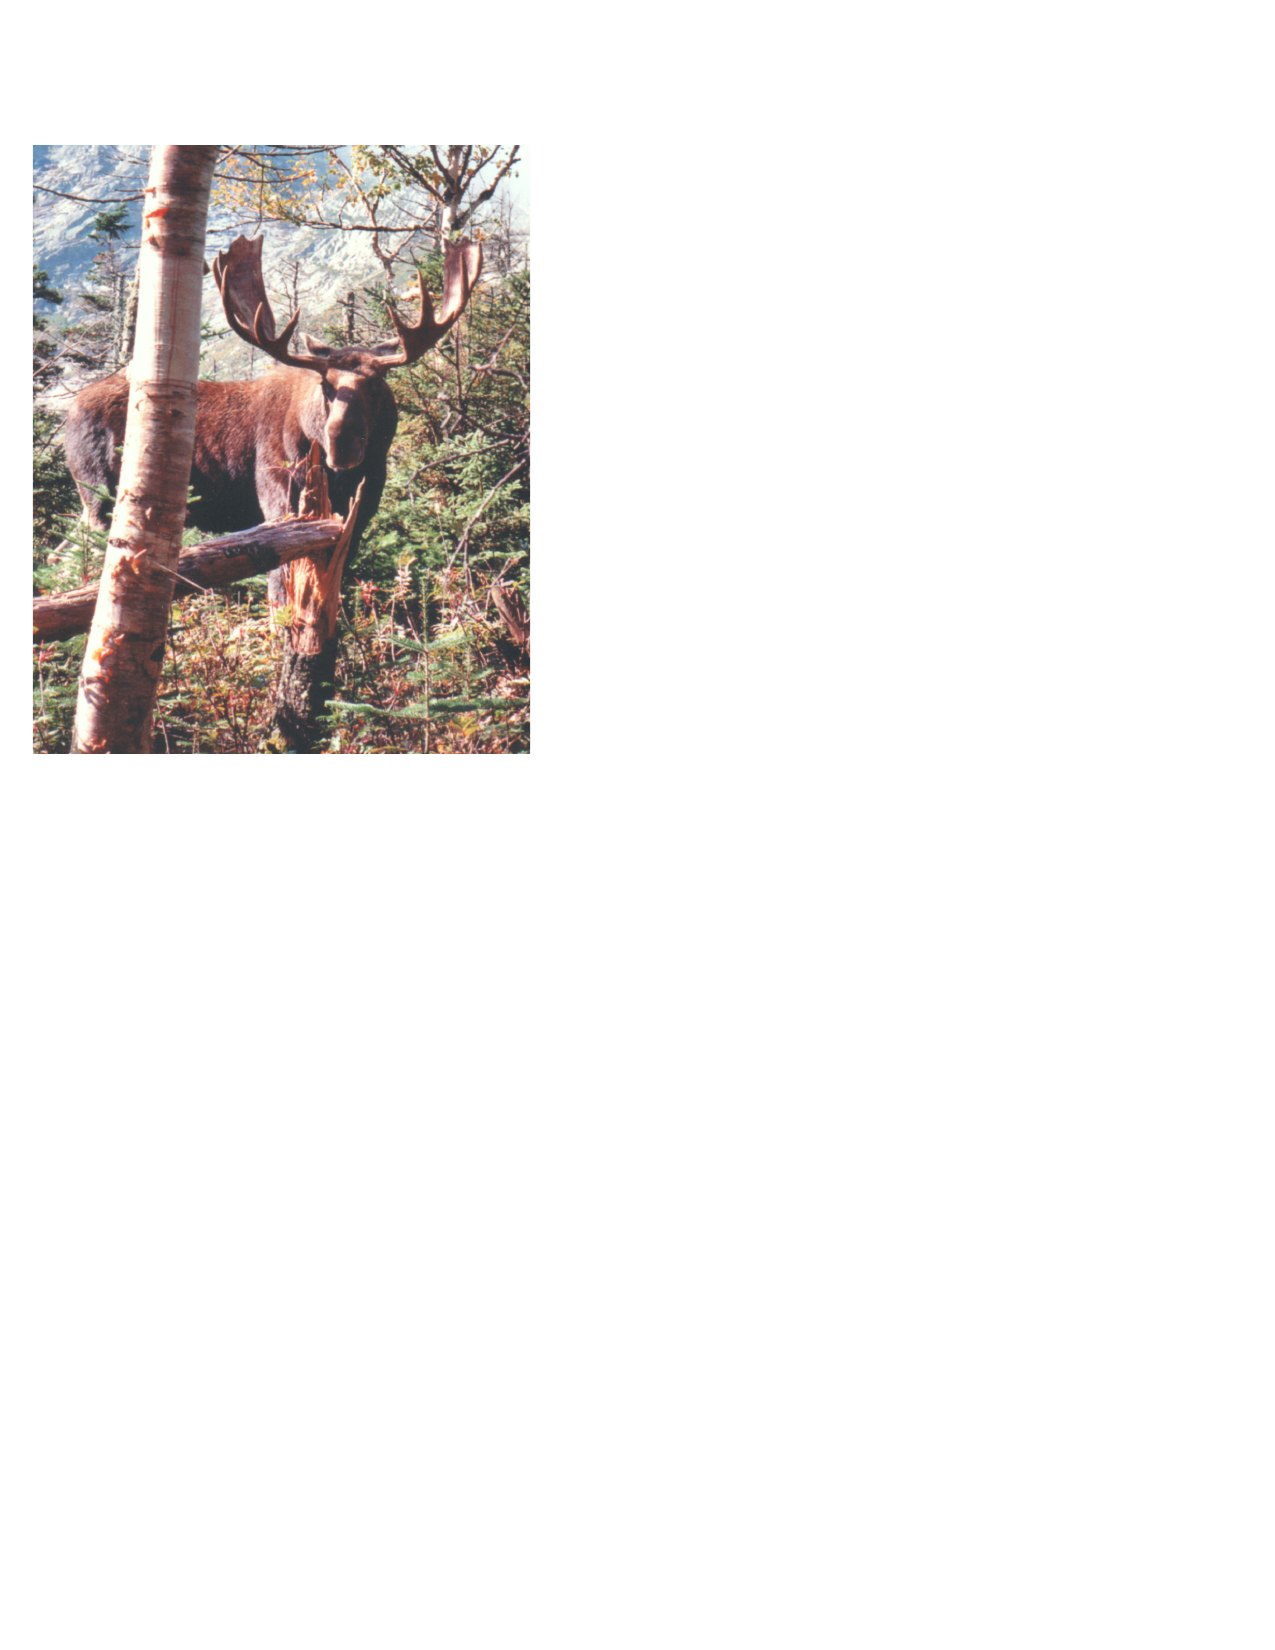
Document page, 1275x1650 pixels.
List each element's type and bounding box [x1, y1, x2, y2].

picture [32, 145, 531, 754]
